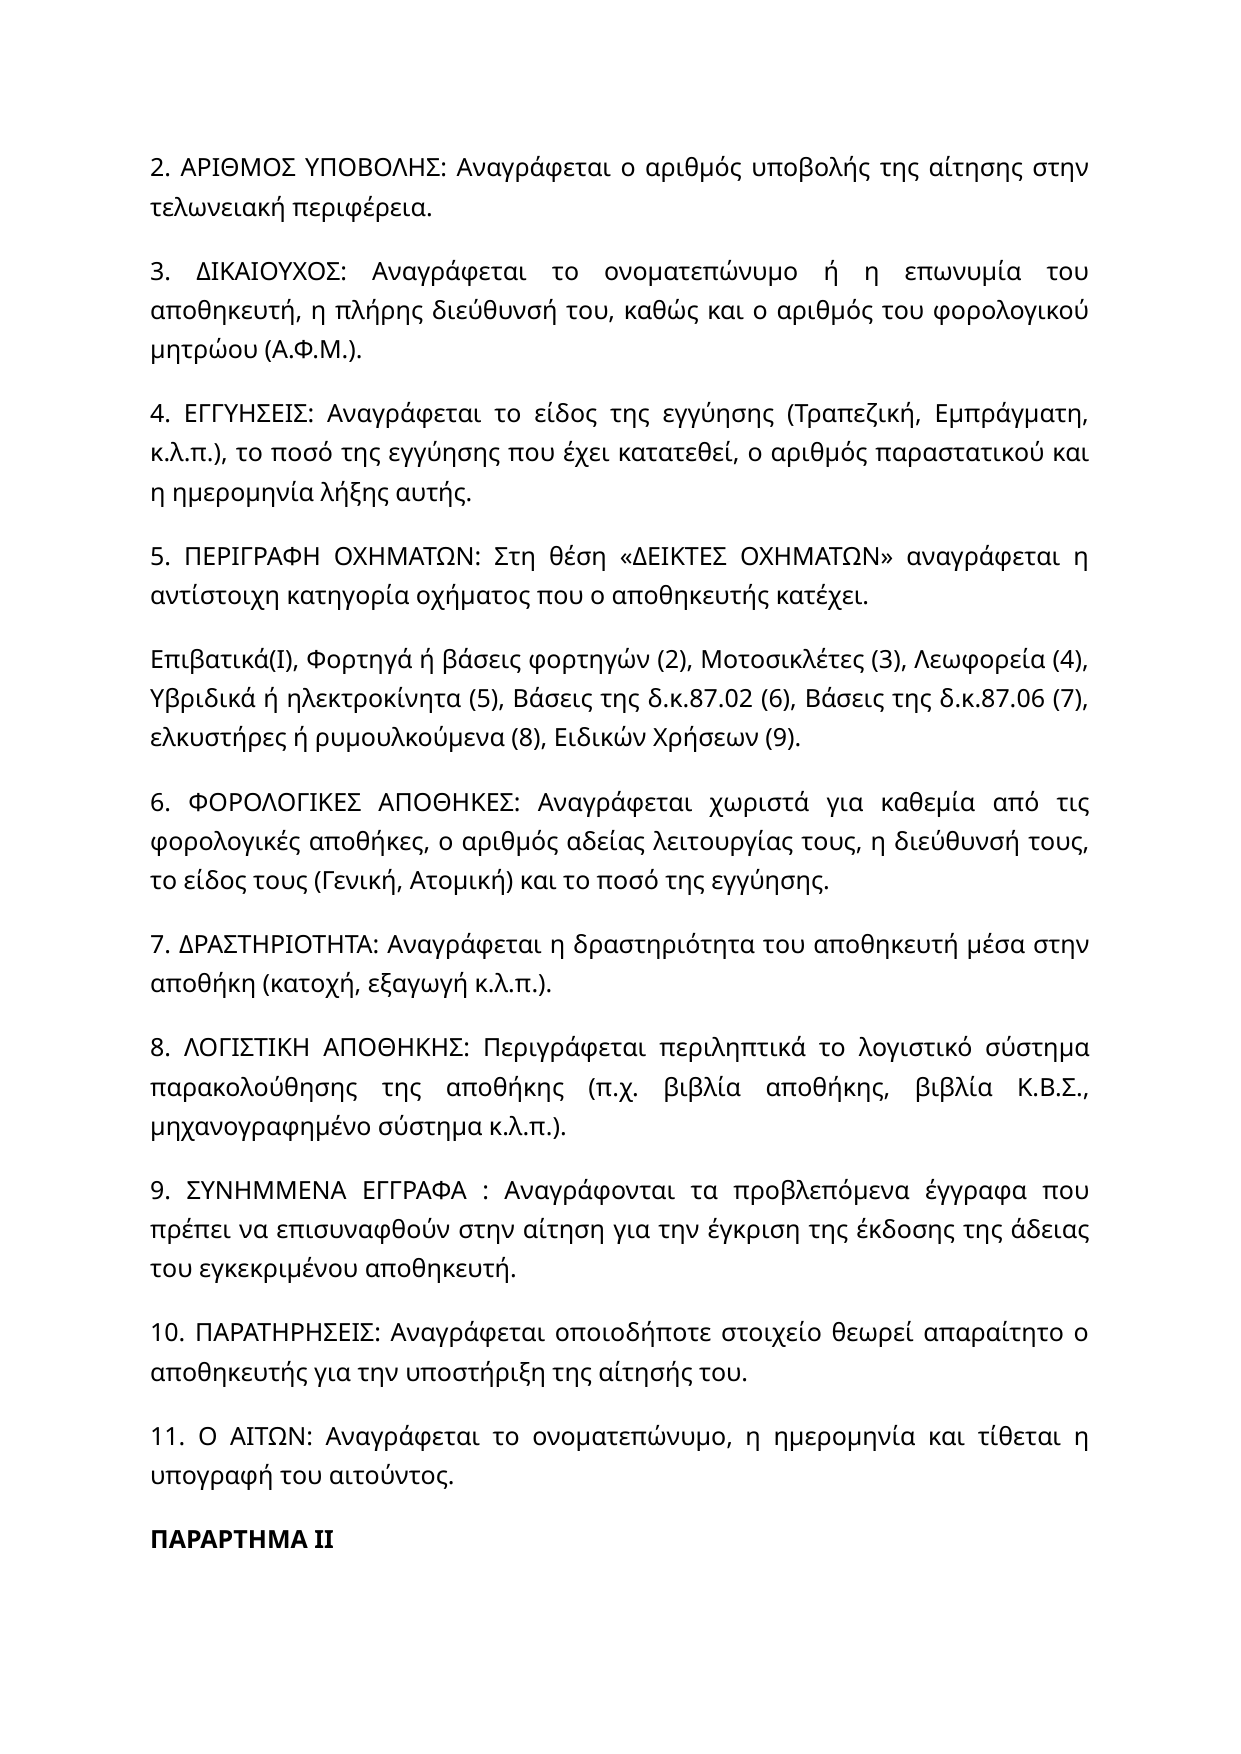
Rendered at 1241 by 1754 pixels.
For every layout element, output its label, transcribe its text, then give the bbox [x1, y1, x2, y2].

text 10. ΠΑΡΑΤΗΡΗΣΕΙΣ: Αναγράφεται οποιοδήποτε στοιχείο θεωρεί απαραίτητο ο αποθηκευτής για την υποστήριξη της αίτησής του. [150, 1315, 1090, 1388]
text 2. ΑΡΙΘΜΟΣ ΥΠΟΒΟΛΗΣ: Αναγράφεται ο αριθμός υποβολής της αίτησης στην τελωνειακή περιφέρεια. [150, 150, 1090, 223]
text 6. ΦΟΡΟΛΟΓΙΚΕΣ ΑΠΟΘΗΚΕΣ: Αναγράφεται χωριστά για καθεμία από τις φορολογικές αποθήκες, ο αριθμός αδείας λειτουργίας τους, η διεύθυνσή τους, το είδος τους (Γενική, Ατομική) και το ποσό της εγγύησης. [150, 784, 1090, 897]
text 5. ΠΕΡΙΓΡΑΦΗ ΟΧΗΜΑΤΩΝ: Στη θέση «ΔΕΙΚΤΕΣ ΟΧΗΜΑΤΩΝ» αναγράφεται η αντίστοιχη κατηγορία οχήματος που ο αποθηκευτής κατέχει. [150, 538, 1090, 612]
text Επιβατικά(Ι), Φορτηγά ή βάσεις φορτηγών (2), Μοτοσικλέτες (3), Λεωφορεία (4), Υβριδικά ή ηλεκτροκίνητα (5), Βάσεις της δ.κ.87.02 (6), Βάσεις της δ.κ.87.06 (7), ελκυστήρες ή ρυμουλκούμενα (8), Ειδικών Χρήσεων (9). [150, 642, 1090, 754]
text 7. ΔΡΑΣΤΗΡΙΟΤΗΤΑ: Αναγράφεται η δραστηριότητα του αποθηκευτή μέσα στην αποθήκη (κατοχή, εξαγωγή κ.λ.π.). [150, 927, 1090, 1000]
text ΠΑΡΑΡΤΗΜΑ II [150, 1522, 1090, 1556]
text 9. ΣΥΝΗΜΜΕΝΑ ΕΓΓΡΑΦΑ : Αναγράφονται τα προβλεπόμενα έγγραφα που πρέπει να επισυναφθούν στην αίτηση για την έγκριση της έκδοσης της άδειας του εγκεκριμένου αποθηκευτή. [150, 1172, 1090, 1285]
text 11. Ο ΑΙΤΩΝ: Αναγράφεται το ονοματεπώνυμο, η ημερομηνία και τίθεται η υπογραφή του αιτούντος. [150, 1418, 1090, 1492]
text 8. ΛΟΓΙΣΤΙΚΗ ΑΠΟΘΗΚΗΣ: Περιγράφεται περιληπτικά το λογιστικό σύστημα παρακολούθησης της αποθήκης (π.χ. βιβλία αποθήκης, βιβλία Κ.Β.Σ., μηχανογραφημένο σύστημα κ.λ.π.). [150, 1030, 1090, 1142]
text 3. ΔΙΚΑΙΟΥΧΟΣ: Αναγράφεται το ονοματεπώνυμο ή η επωνυμία του αποθηκευτή, η πλήρης διεύθυνσή του, καθώς και ο αριθμός του φορολογικού μητρώου (Α.Φ.Μ.). [150, 253, 1090, 366]
text 4. ΕΓΓΥΗΣΕΙΣ: Αναγράφεται το είδος της εγγύησης (Τραπεζική, Εμπράγματη, κ.λ.π.), το ποσό της εγγύησης που έχει κατατεθεί, ο αριθμός παραστατικού και η ημερομηνία λήξης αυτής. [150, 396, 1090, 508]
